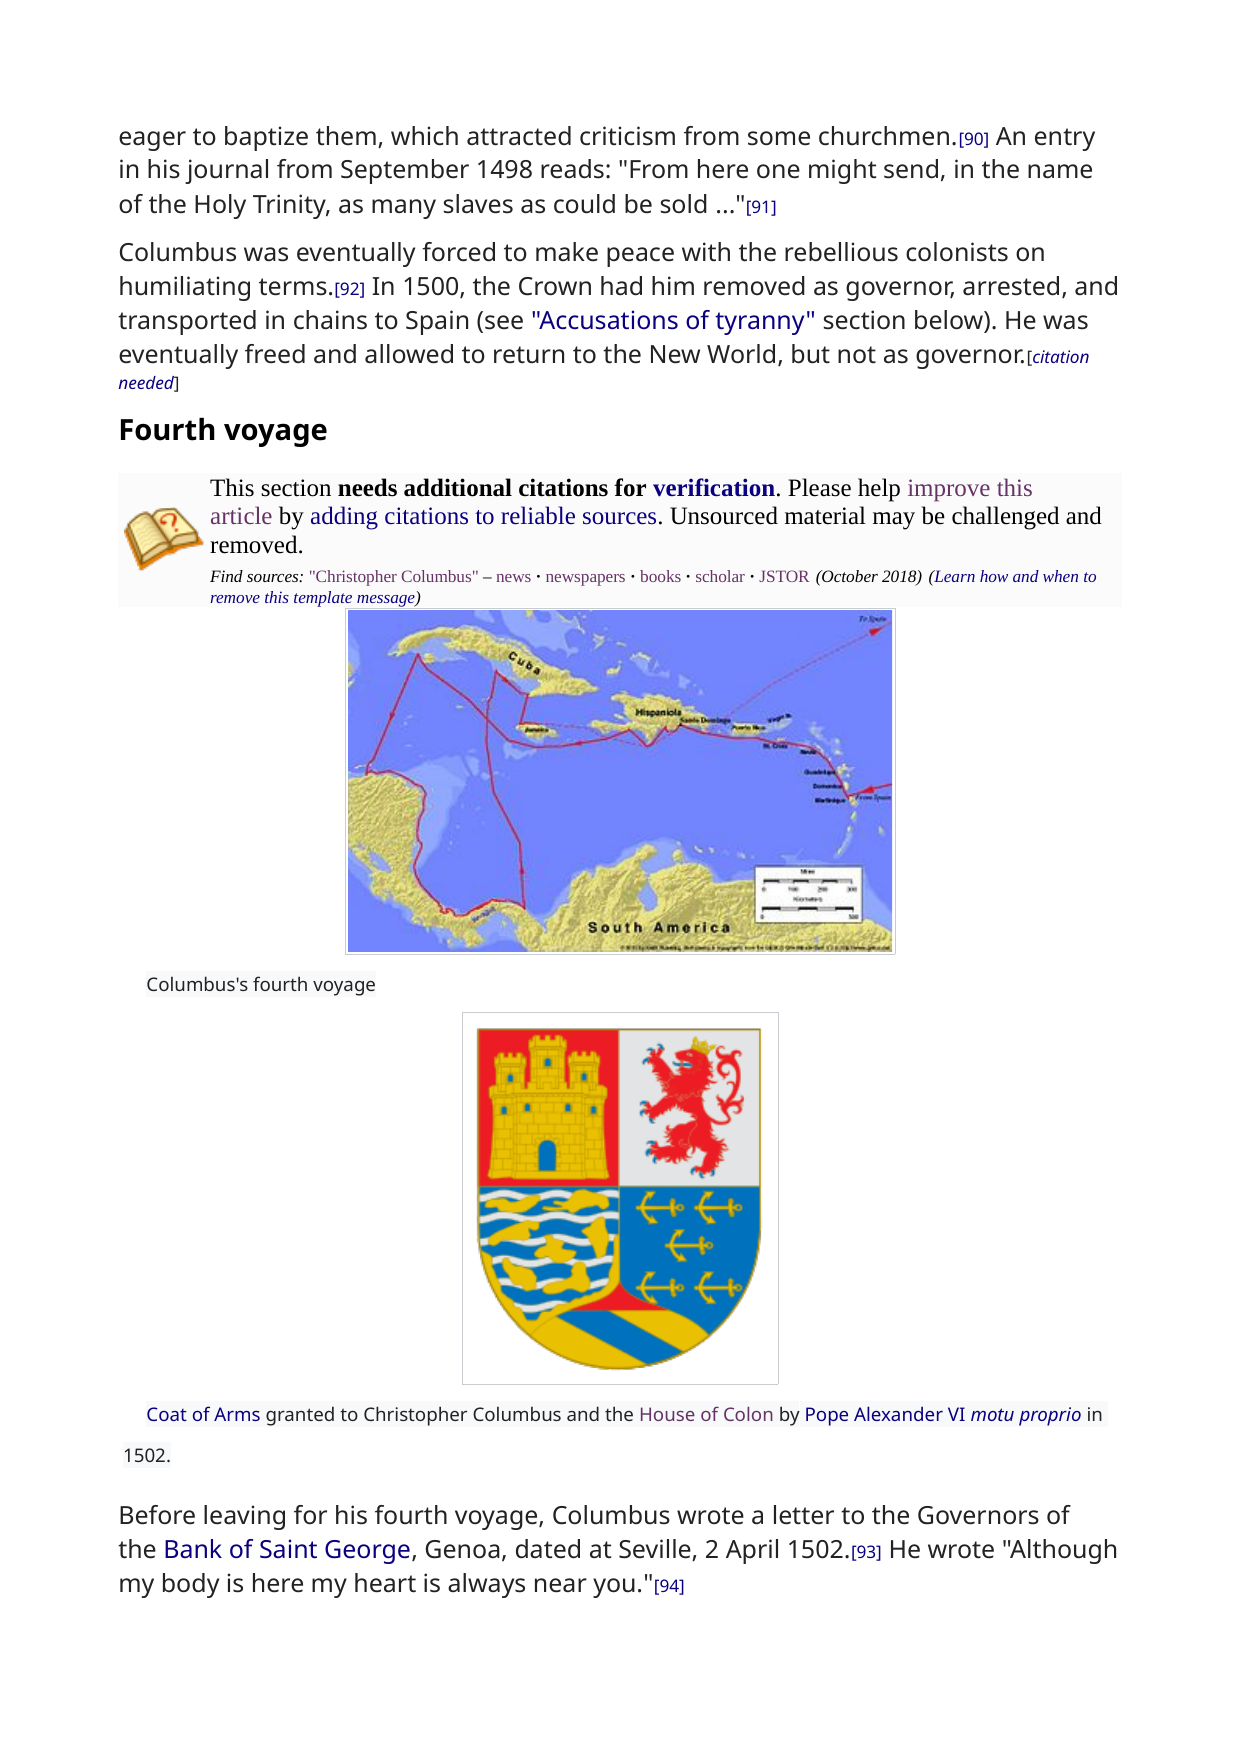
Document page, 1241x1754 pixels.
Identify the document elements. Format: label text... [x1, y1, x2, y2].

picture [348, 610, 893, 952]
subtitle Fourth voyage [118, 409, 1122, 449]
text Before leaving for his fourth voyage, Columbus wrote a letter to the Governors of the Bank of Saint George, Genoa, dated at Seville, 2 April 1502.[93] He wrote "Although my body is here my heart is always near you."[94] [118, 1498, 1122, 1600]
text Coat of Arms granted to Christopher Columbus and the House of Colon by Pope Alexander VI motu proprio in 1502. [123, 1401, 1122, 1468]
picture [465, 1015, 775, 1382]
picture [123, 507, 205, 572]
text Columbus was eventually forced to make peace with the rebellious colonists on humiliating terms.[92] In 1500, the Crown had him removed as governor, arrested, and transported in chains to Spain (see "Accusations of tyranny" section below). He was eventually freed and allowed to return to the New World, but not as governor.[citation needed] [118, 235, 1122, 394]
text eager to baptize them, which attracted criticism from some churchmen.[90] An entry in his journal from September 1498 reads: "From here one might send, in the name of the Holy Trinity, as many slaves as could be sold ..."[91] [118, 118, 1122, 220]
text Columbus's fourth voyage [123, 971, 1122, 997]
table_header This section needs additional citations for verification. Please help improve this article by adding citations to reliable sources. Unsourced material may be challenged and removed. Find sources: "Christopher Columbus" – news · newspapers · books · scholar · JSTOR (October 2018) (Learn how and when to remove this template message) [210, 473, 1122, 607]
table_header [118, 473, 210, 607]
